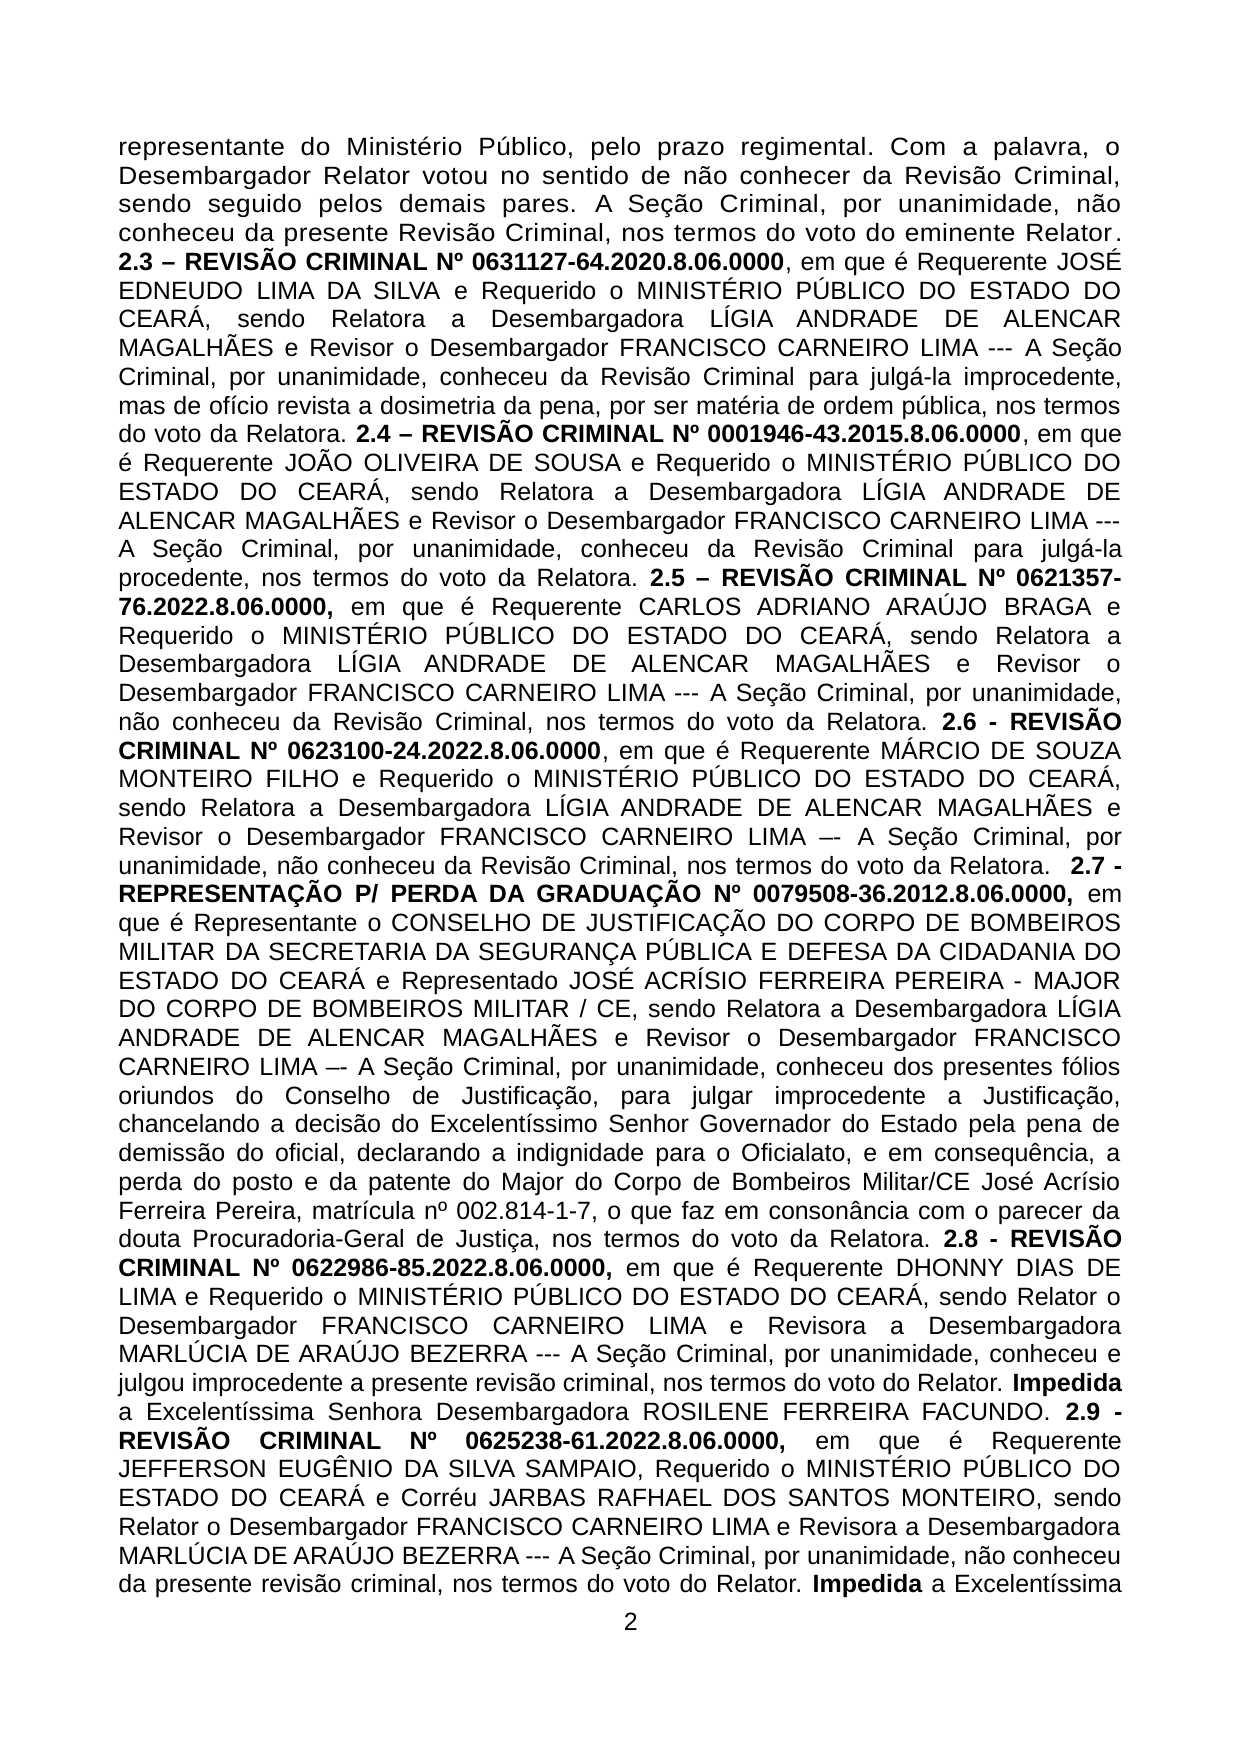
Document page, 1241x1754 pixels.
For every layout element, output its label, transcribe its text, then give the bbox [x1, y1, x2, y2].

text representante do Ministério Público, pelo prazo regimental. Com a palavra, o Desembargador Relator votou no sentido de não conhecer da Revisão Criminal, sendo seguido pelos demais pares. A Seção Criminal, por unanimidade, não conheceu da presente Revisão Criminal, nos termos do voto do eminente Relator. 2.3 – REVISÃO CRIMINAL Nº 0631127-64.2020.8.06.0000, em que é Requerente JOSÉ EDNEUDO LIMA DA SILVA e Requerido o MINISTÉRIO PÚBLICO DO ESTADO DO CEARÁ, sendo Relatora a Desembargadora LÍGIA ANDRADE DE ALENCAR MAGALHÃES e Revisor o Desembargador FRANCISCO CARNEIRO LIMA --- A Seção Criminal, por unanimidade, conheceu da Revisão Criminal para julgá-la improcedente, mas de ofício revista a dosimetria da pena, por ser matéria de ordem pública, nos termos do voto da Relatora. 2.4 – REVISÃO CRIMINAL Nº 0001946-43.2015.8.06.0000, em que é Requerente JOÃO OLIVEIRA DE SOUSA e Requerido o MINISTÉRIO PÚBLICO DO ESTADO DO CEARÁ, sendo Relatora a Desembargadora LÍGIA ANDRADE DE ALENCAR MAGALHÃES e Revisor o Desembargador FRANCISCO CARNEIRO LIMA --- A Seção Criminal, por unanimidade, conheceu da Revisão Criminal para julgá-la procedente, nos termos do voto da Relatora. 2.5 – REVISÃO CRIMINAL Nº 0621357-76.2022.8.06.0000, em que é Requerente CARLOS ADRIANO ARAÚJO BRAGA e Requerido o MINISTÉRIO PÚBLICO DO ESTADO DO CEARÁ, sendo Relatora a Desembargadora LÍGIA ANDRADE DE ALENCAR MAGALHÃES e Revisor o Desembargador FRANCISCO CARNEIRO LIMA --- A Seção Criminal, por unanimidade, não conheceu da Revisão Criminal, nos termos do voto da Relatora. 2.6 - REVISÃO CRIMINAL Nº 0623100-24.2022.8.06.0000, em que é Requerente MÁRCIO DE SOUZA MONTEIRO FILHO e Requerido o MINISTÉRIO PÚBLICO DO ESTADO DO CEARÁ, sendo Relatora a Desembargadora LÍGIA ANDRADE DE ALENCAR MAGALHÃES e Revisor o Desembargador FRANCISCO CARNEIRO LIMA –- A Seção Criminal, por unanimidade, não conheceu da Revisão Criminal, nos termos do voto da Relatora. 2.7 - REPRESENTAÇÃO P/ PERDA DA GRADUAÇÃO Nº 0079508-36.2012.8.06.0000, em que é Representante o CONSELHO DE JUSTIFICAÇÃO DO CORPO DE BOMBEIROS MILITAR DA SECRETARIA DA SEGURANÇA PÚBLICA E DEFESA DA CIDADANIA DO ESTADO DO CEARÁ e Representado JOSÉ ACRÍSIO FERREIRA PEREIRA - MAJOR DO CORPO DE BOMBEIROS MILITAR / CE, sendo Relatora a Desembargadora LÍGIA ANDRADE DE ALENCAR MAGALHÃES e Revisor o Desembargador FRANCISCO CARNEIRO LIMA –- A Seção Criminal, por unanimidade, conheceu dos presentes fólios oriundos do Conselho de Justificação, para julgar improcedente a Justificação, chancelando a decisão do Excelentíssimo Senhor Governador do Estado pela pena de demissão do oficial, declarando a indignidade para o Oficialato, e em consequência, a perda do posto e da patente do Major do Corpo de Bombeiros Militar/CE José Acrísio Ferreira Pereira, matrícula nº 002.814-1-7, o que faz em consonância com o parecer da douta Procuradoria-Geral de Justiça, nos termos do voto da Relatora. 2.8 - REVISÃO CRIMINAL Nº 0622986-85.2022.8.06.0000, em que é Requerente DHONNY DIAS DE LIMA e Requerido o MINISTÉRIO PÚBLICO DO ESTADO DO CEARÁ, sendo Relator o Desembargador FRANCISCO CARNEIRO LIMA e Revisora a Desembargadora MARLÚCIA DE ARAÚJO BEZERRA --- A Seção Criminal, por unanimidade, conheceu e julgou improcedente a presente revisão criminal, nos termos do voto do Relator. Impedida a Excelentíssima Senhora Desembargadora ROSILENE FERREIRA FACUNDO. 2.9 - REVISÃO CRIMINAL Nº 0625238-61.2022.8.06.0000, em que é Requerente JEFFERSON EUGÊNIO DA SILVA SAMPAIO, Requerido o MINISTÉRIO PÚBLICO DO ESTADO DO CEARÁ e Corréu JARBAS RAFHAEL DOS SANTOS MONTEIRO, sendo Relator o Desembargador FRANCISCO CARNEIRO LIMA e Revisora a Desembargadora MARLÚCIA DE ARAÚJO BEZERRA --- A Seção Criminal, por unanimidade, não conheceu da presente revisão criminal, nos termos do voto do Relator. Impedida a Excelentíssima [118, 132, 1122, 1598]
